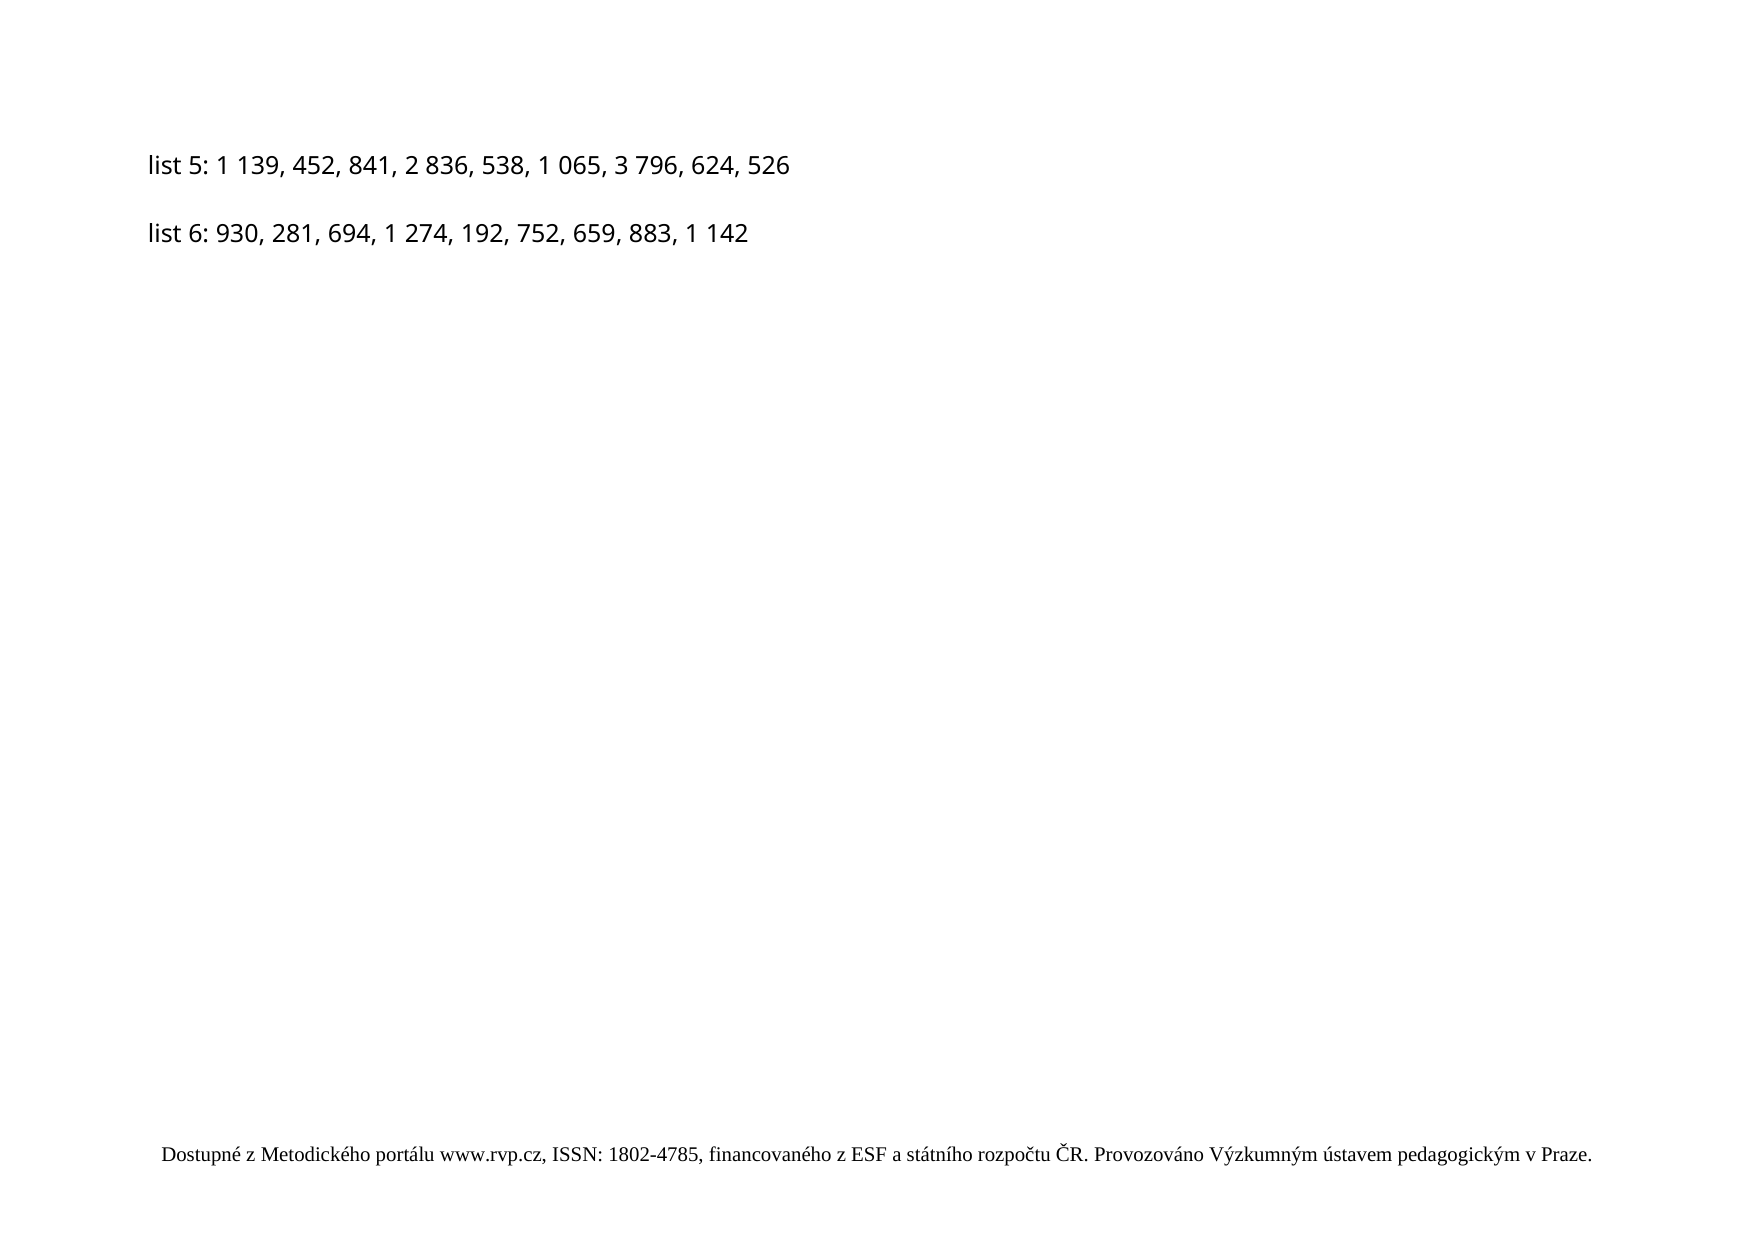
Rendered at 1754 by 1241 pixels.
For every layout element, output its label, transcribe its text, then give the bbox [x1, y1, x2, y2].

text list 6: 930, 281, 694, 1 274, 192, 752, 659, 883, 1 142 [148, 216, 1606, 250]
text list 5: 1 139, 452, 841, 2 836, 538, 1 065, 3 796, 624, 526 [148, 148, 1606, 182]
